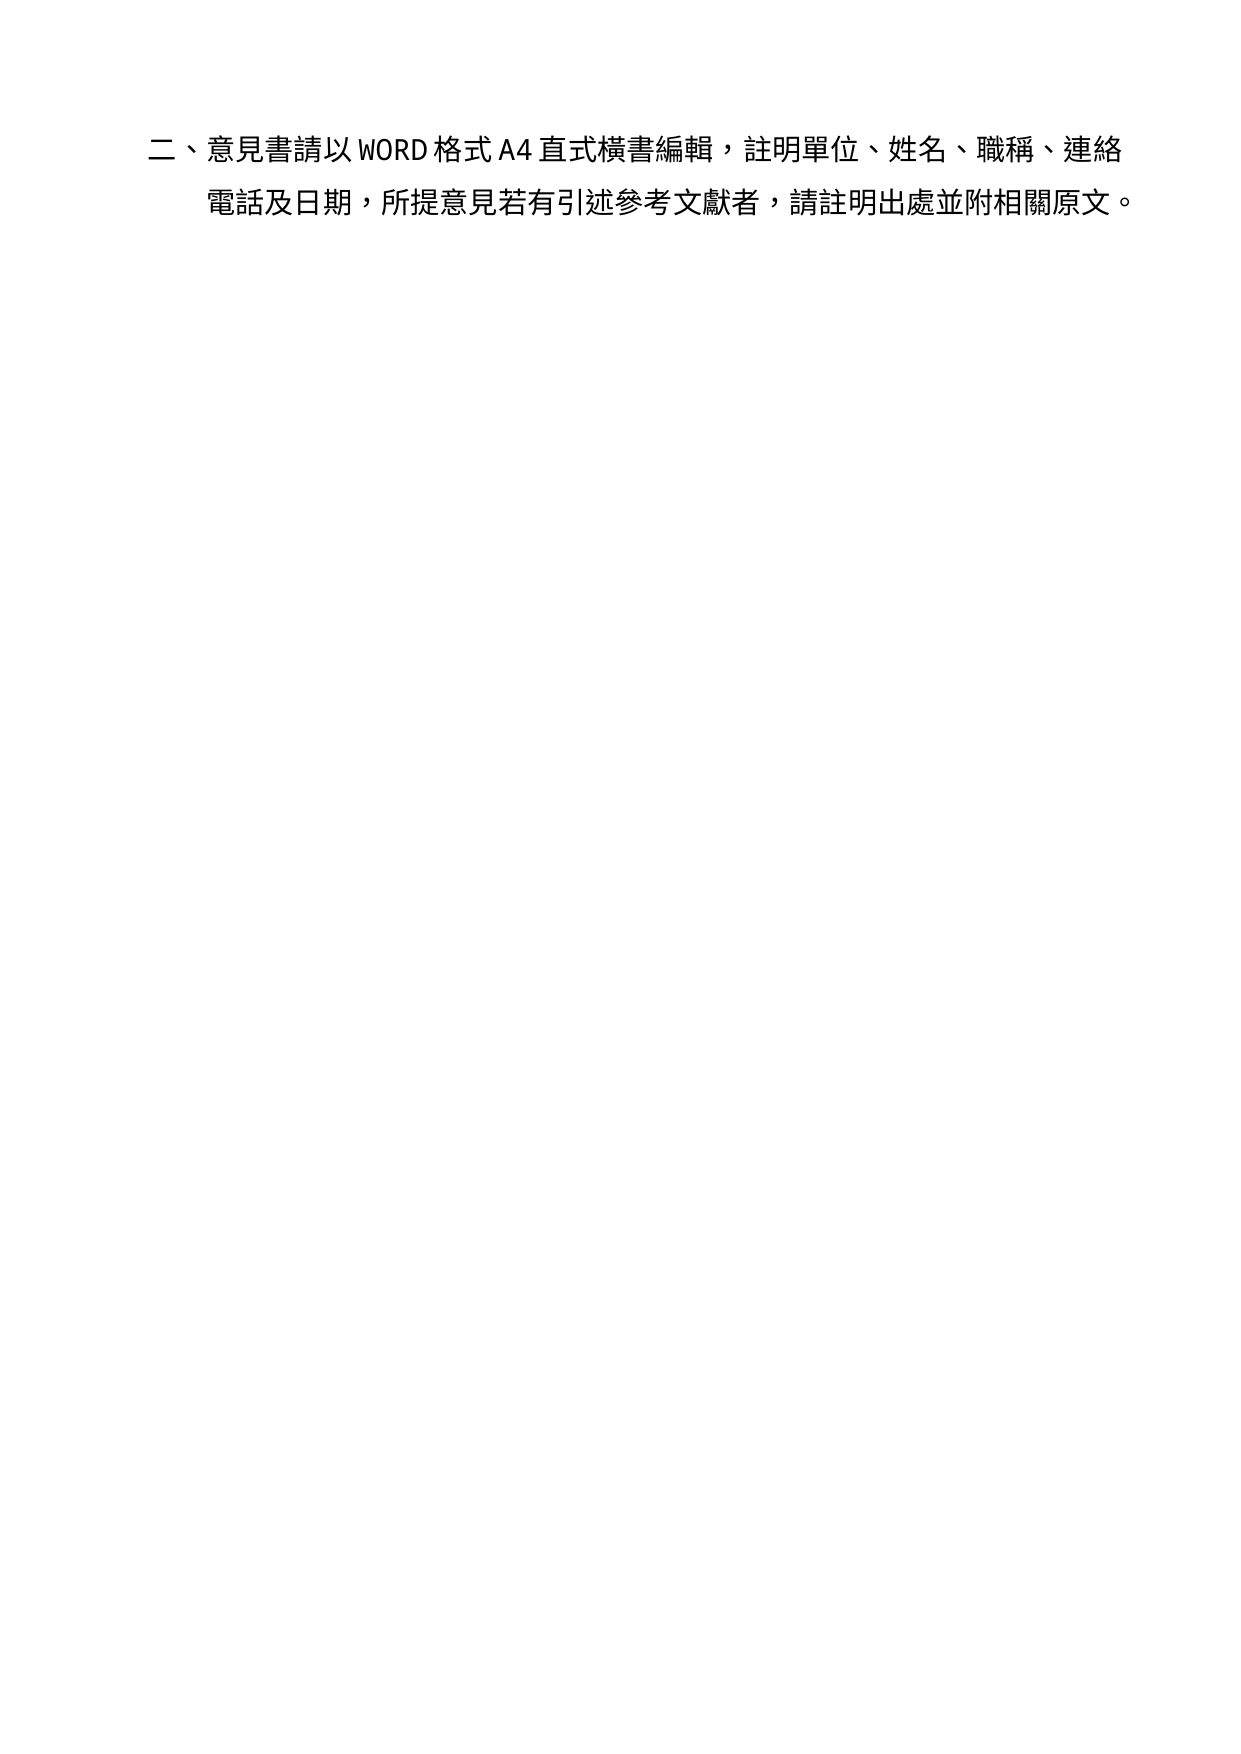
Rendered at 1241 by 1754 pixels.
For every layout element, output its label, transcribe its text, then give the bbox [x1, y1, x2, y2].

list 意見書請以WORD格式A4直式橫書編輯，註明單位、姓名、職稱、連絡電話及日期，所提意見若有引述參考文獻者，請註明出處並附相關原文。 [148, 127, 1122, 222]
